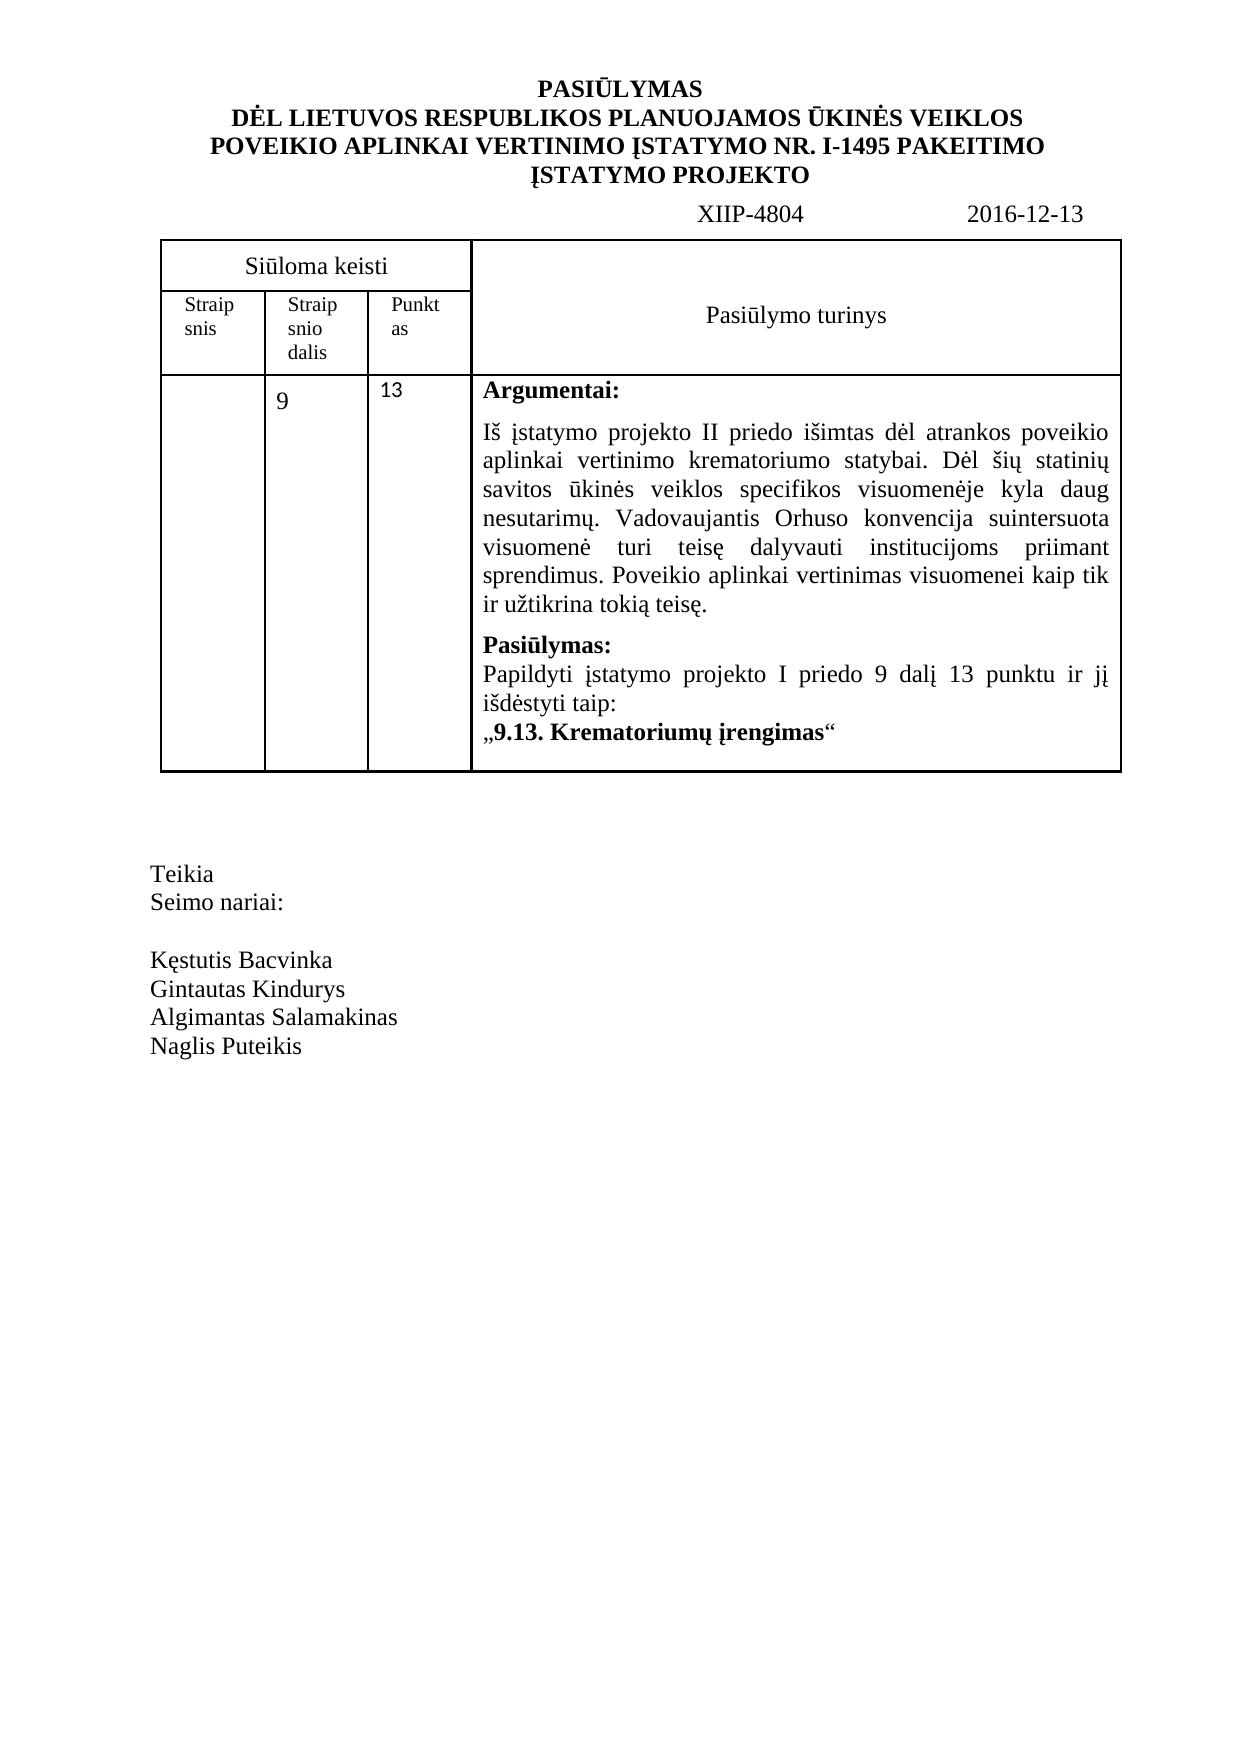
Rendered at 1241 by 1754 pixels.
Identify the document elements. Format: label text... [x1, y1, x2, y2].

table_cell Straipsnio dalis [266, 292, 367, 373]
table_cell Straipsnis [162, 292, 264, 373]
table_cell [162, 376, 264, 770]
table_cell 9 [266, 376, 367, 770]
text Teikia [150, 859, 1090, 887]
table_header Siūloma keisti [162, 241, 470, 290]
text Kęstutis Bacvinka [150, 945, 1090, 974]
text Naglis Puteikis [150, 1031, 1090, 1060]
text DĖL LIETUVOS RESPUBLIKOS PLANUOJAMOS ŪKINĖS VEIKLOS POVEIKIO APLINKAI VERTINIMO ĮSTATYMO NR. I-1495 PAKEITIMO [165, 103, 1090, 160]
table_cell 13 [369, 376, 470, 770]
table_header Pasiūlymo turinys [473, 241, 1120, 373]
text XIIP-4804 2016-12-13 [150, 199, 1090, 228]
table_cell Argumentai: Iš įstatymo projekto II priedo išimtas dėl atrankos poveikio aplinkai vertinimo krematoriumo statybai. Dėl šių statinių savitos ūkinės veiklos specifikos visuomenėje kyla daug nesutarimų. Vadovaujantis Orhuso konvencija suintersuota visuomenė turi teisę dalyvauti institucijoms priimant sprendimus. Poveikio aplinkai vertinimas visuomenei kaip tik ir užtikrina tokią teisę. Pasiūlymas: Papildyti įstatymo projekto I priedo 9 dalį 13 punktu ir jį išdėstyti taip: „9.13. Krematoriumų įrengimas“ [473, 376, 1120, 770]
text PASIŪLYMAS [150, 74, 1090, 103]
text Algimantas Salamakinas [150, 1002, 1090, 1031]
text Seimo nariai: [150, 887, 1090, 916]
table_cell Punktas [369, 292, 470, 373]
text ĮSTATYMO PROJEKTO [250, 160, 1090, 189]
text Gintautas Kindurys [150, 974, 1090, 1002]
